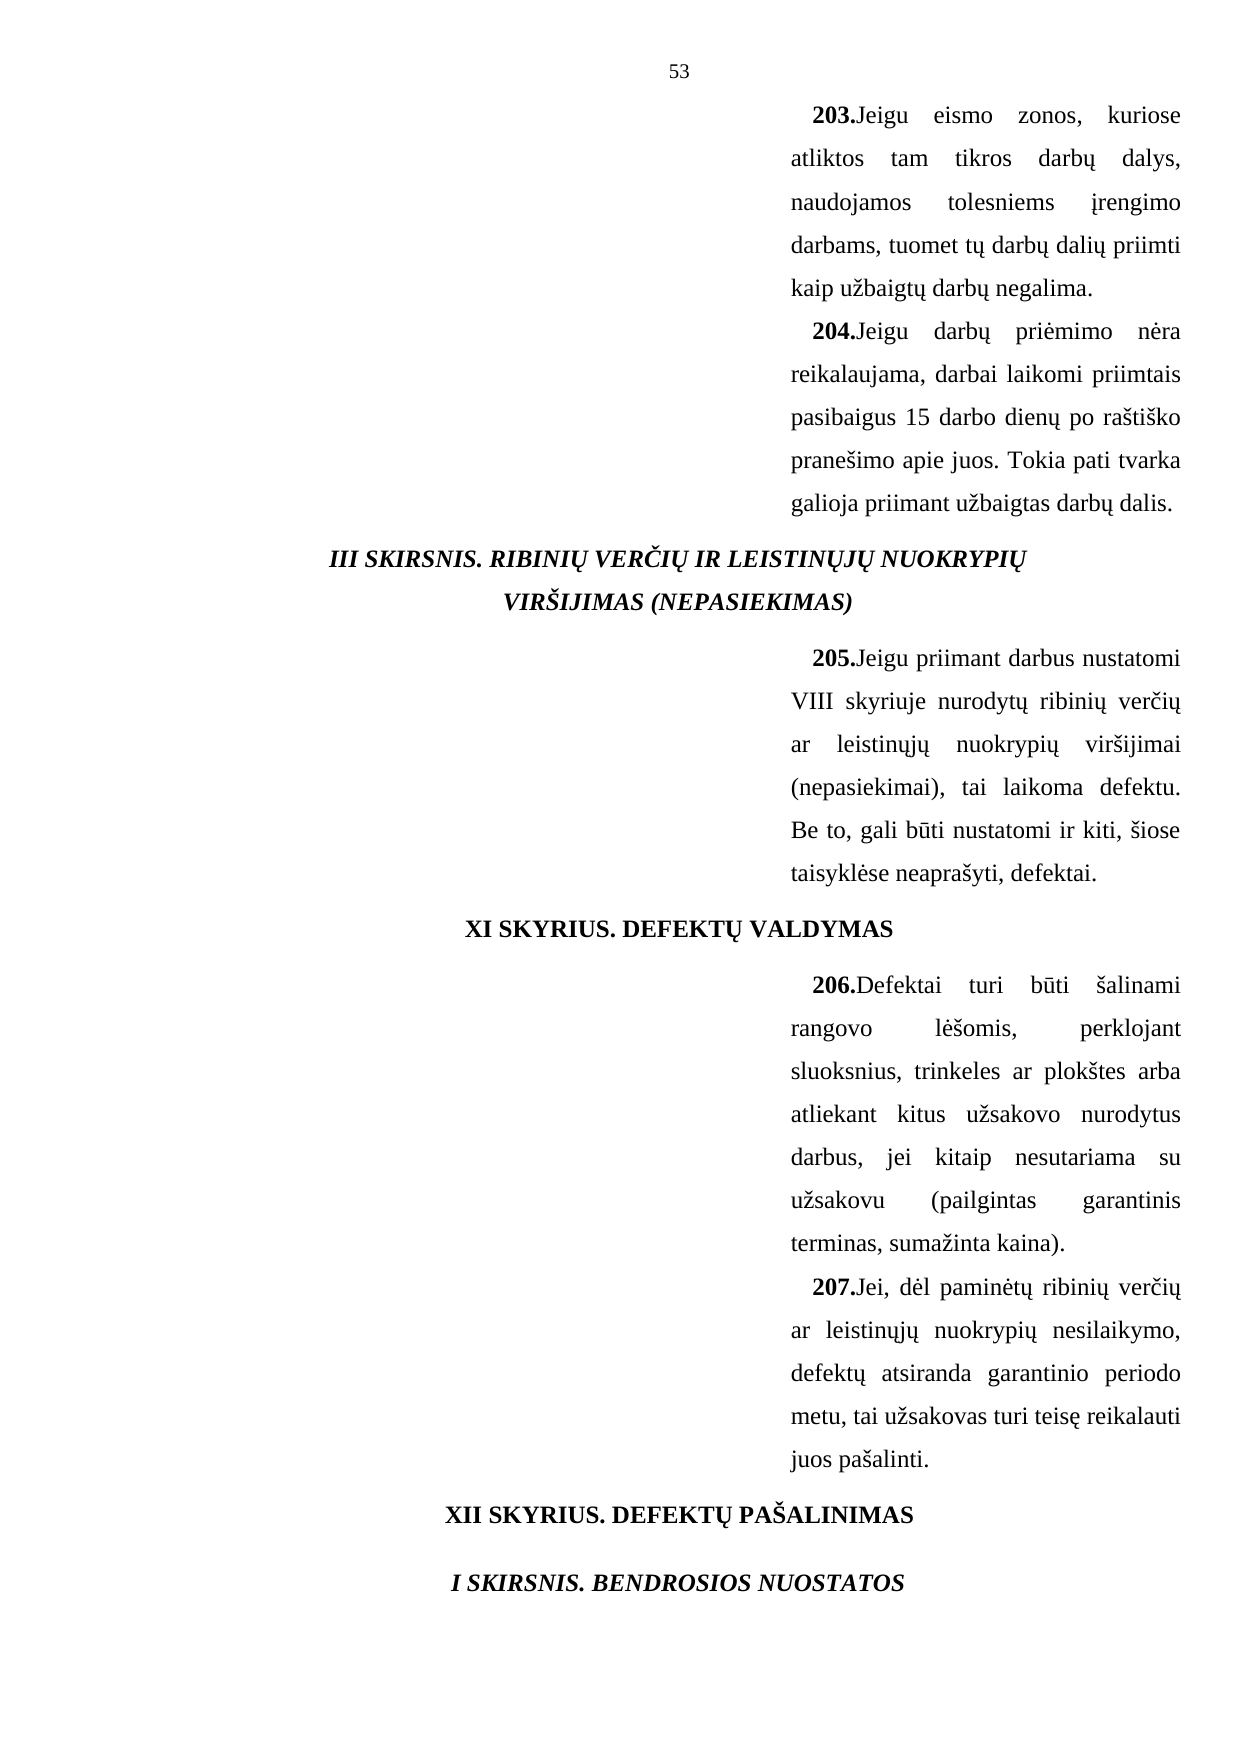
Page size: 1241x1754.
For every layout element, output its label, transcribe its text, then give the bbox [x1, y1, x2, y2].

list Defektai turi būti šalinami rangovo lėšomis, perklojant sluoksnius, trinkeles ar plokštes arba atliekant kitus užsakovo nurodytus darbus, jei kitaip nesutariama su užsakovu (pailgintas garantinis terminas, sumažinta kaina). [753, 970, 1181, 1257]
text I SKIRSNIS. BENDROSIOS NUOSTATOS [177, 1568, 1181, 1597]
text III SKIRSNIS. RIBINIŲ VERČIŲ IR LEISTINŲJŲ NUOKRYPIŲ VIRŠIJIMAS (NEPASIEKIMAS) [177, 544, 1181, 616]
text XI SKYRIUS. DEFEKTŲ VALDYMAS [177, 914, 1181, 943]
list Jeigu priimant darbus nustatomi VIII skyriuje nurodytų ribinių verčių ar leistinųjų nuokrypių viršijimai (nepasiekimai), tai laikoma defektu. Be to, gali būti nustatomi ir kiti, šiose taisyklėse neaprašyti, defektai. [753, 643, 1181, 887]
list Jeigu darbų priėmimo nėra reikalaujama, darbai laikomi priimtais pasibaigus 15 darbo dienų po raštiško pranešimo apie juos. Tokia pati tvarka galioja priimant užbaigtas darbų dalis. [753, 316, 1181, 517]
list Jeigu eismo zonos, kuriose atliktos tam tikros darbų dalys, naudojamos tolesniems įrengimo darbams, tuomet tų darbų dalių priimti kaip užbaigtų darbų negalima. [753, 100, 1181, 302]
list Jei, dėl paminėtų ribinių verčių ar leistinųjų nuokrypių nesilaikymo, defektų atsiranda garantinio periodo metu, tai užsakovas turi teisę reikalauti juos pašalinti. [753, 1272, 1181, 1473]
text XII SKYRIUS. DEFEKTŲ PAŠALINIMAS [177, 1500, 1181, 1528]
